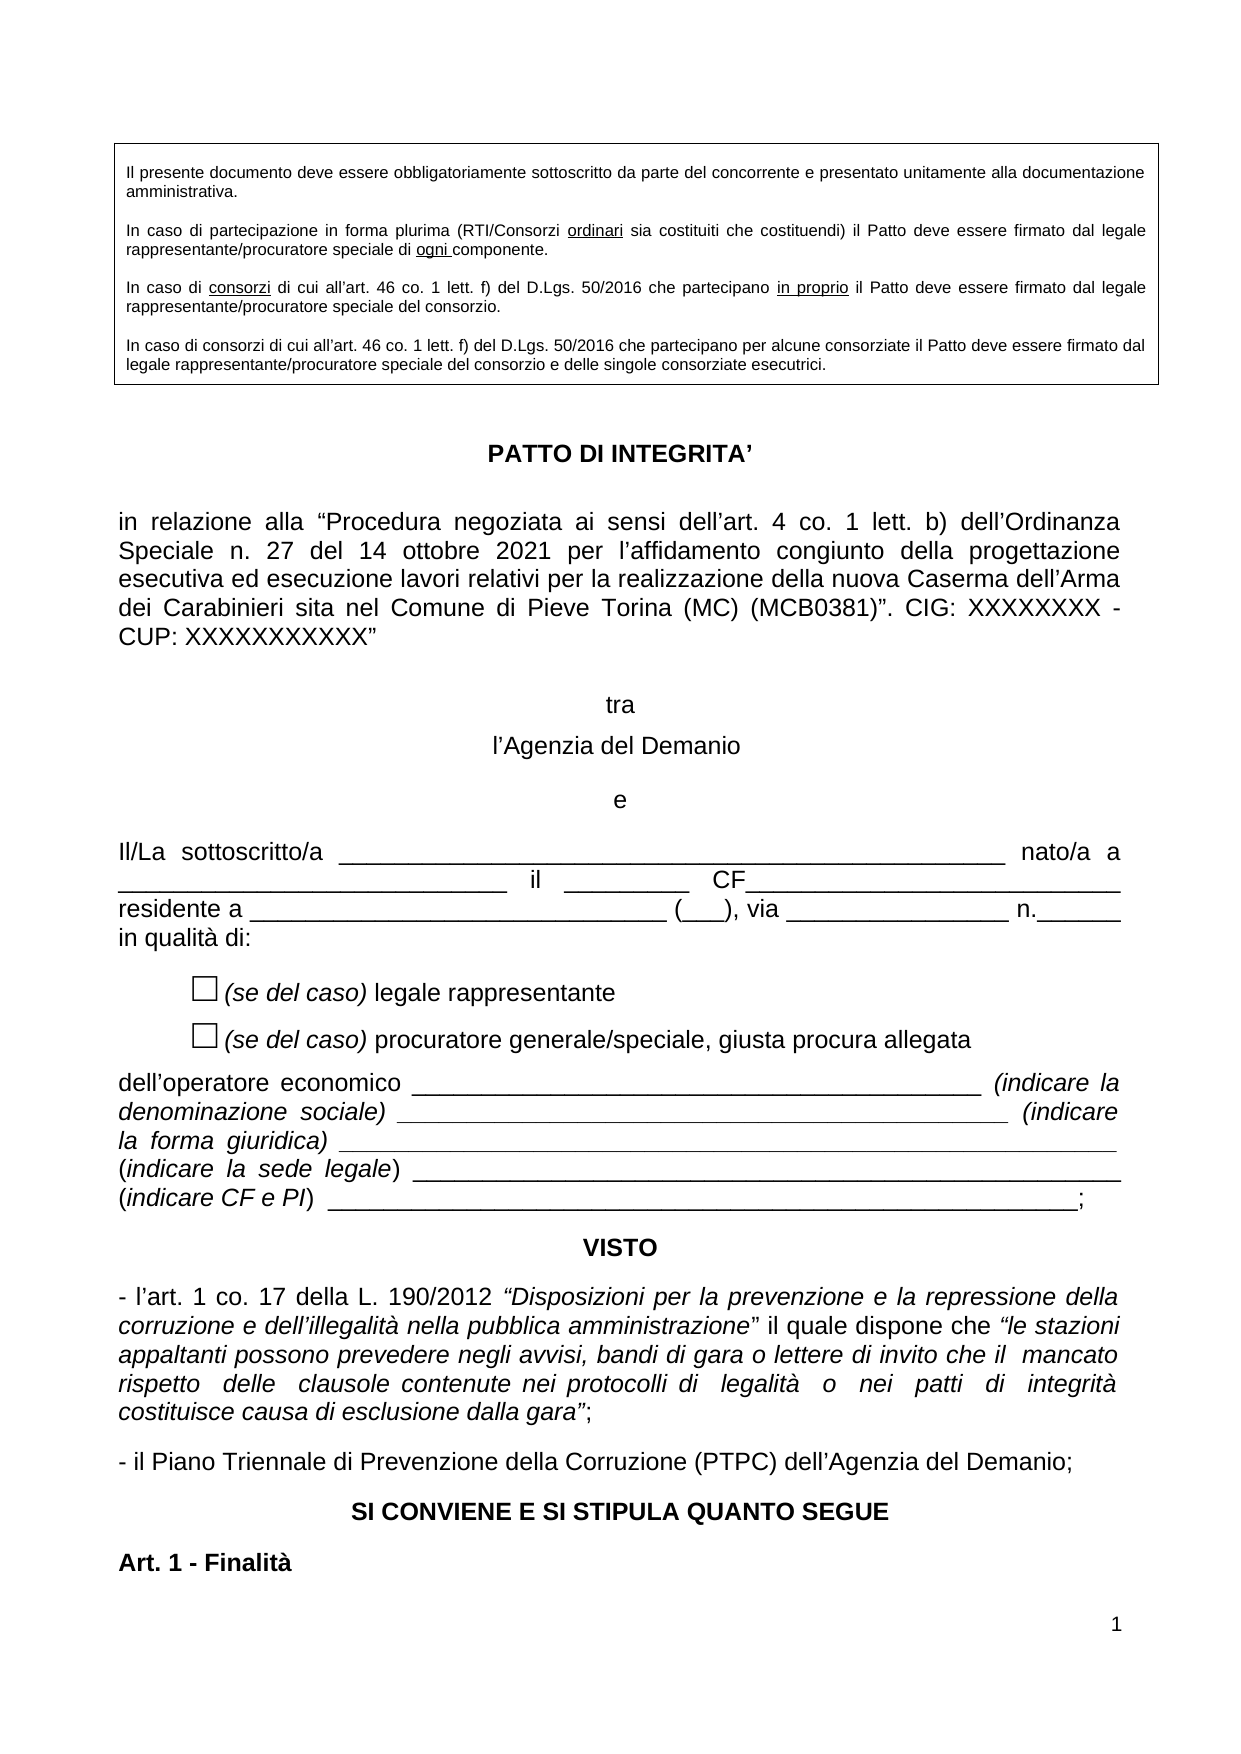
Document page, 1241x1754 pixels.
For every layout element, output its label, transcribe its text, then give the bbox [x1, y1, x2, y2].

text SI CONVIENE E SI STIPULA QUANTO SEGUE [118, 1496, 1122, 1525]
text e [118, 785, 1122, 813]
text - l’art. 1 co. 17 della L. 190/2012 “Disposizioni per la prevenzione e la repressione della corruzione e dell’illegalità nella pubblica amministrazione” il quale dispone che “le stazioni appaltanti possono prevedere negli avvisi, bandi di gara o lettere di invito che il mancato rispetto delle clausole contenute nei protocolli di legalità o nei patti di integrità costituisce causa di esclusione dalla gara”; [118, 1282, 1122, 1426]
text in relazione alla “Procedura negoziata ai sensi dell’art. 4 co. 1 lett. b) dell’Ordinanza Speciale n. 27 del 14 ottobre 2021 per l’affidamento congiunto della progettazione esecutiva ed esecuzione lavori relativi per la realizzazione della nuova Caserma dell’Arma dei Carabinieri sita nel Comune di Pieve Torina (MC) (MCB0381)”. CIG: XXXXXXXX - CUP: XXXXXXXXXXX” [118, 507, 1122, 651]
text l’Agenzia del Demanio [118, 731, 1122, 760]
text tra [118, 690, 1122, 718]
table_header Il presente documento deve essere obbligatoriamente sottoscritto da parte del concorrente e presentato unitamente alla documentazione amministrativa. In caso di partecipazione in forma plurima (RTI/Consorzi ordinari sia costituiti che costituendi) il Patto deve essere firmato dal legale rappresentante/procuratore speciale di ogni componente. In caso di consorzi di cui all’art. 46 co. 1 lett. f) del D.Lgs. 50/2016 che partecipano in proprio il Patto deve essere firmato dal legale rappresentante/procuratore speciale del consorzio. In caso di consorzi di cui all’art. 46 co. 1 lett. f) del D.Lgs. 50/2016 che partecipano per alcune consorziate il Patto deve essere firmato dal legale rappresentante/procuratore speciale del consorzio e delle singole consorziate esecutrici. [115, 144, 1158, 384]
text Art. 1 - Finalità [118, 1548, 1122, 1577]
text PATTO DI INTEGRITA’ [118, 439, 1122, 468]
text Il/La sottoscritto/a ________________________________________________ nato/a a ____________________________ il _________ CF___________________________ residente a ______________________________ (___), via ________________ n.______ in qualità di: [118, 836, 1122, 951]
text VISTO [118, 1233, 1122, 1261]
text - il Piano Triennale di Prevenzione della Corruzione (PTPC) dell’Agenzia del Demanio; [118, 1447, 1122, 1476]
text □ (se del caso) procuratore generale/speciale, giusta procura allegata [192, 1010, 1122, 1058]
text □ (se del caso) legale rappresentante [192, 962, 1122, 1010]
text dell’operatore economico _________________________________________ (indicare la denominazione sociale) ____________________________________________ (indicare la forma giuridica) ________________________________________________________ (indicare la sede legale) ___________________________________________________ (indicare CF e PI) ______________________________________________________; [118, 1068, 1122, 1212]
